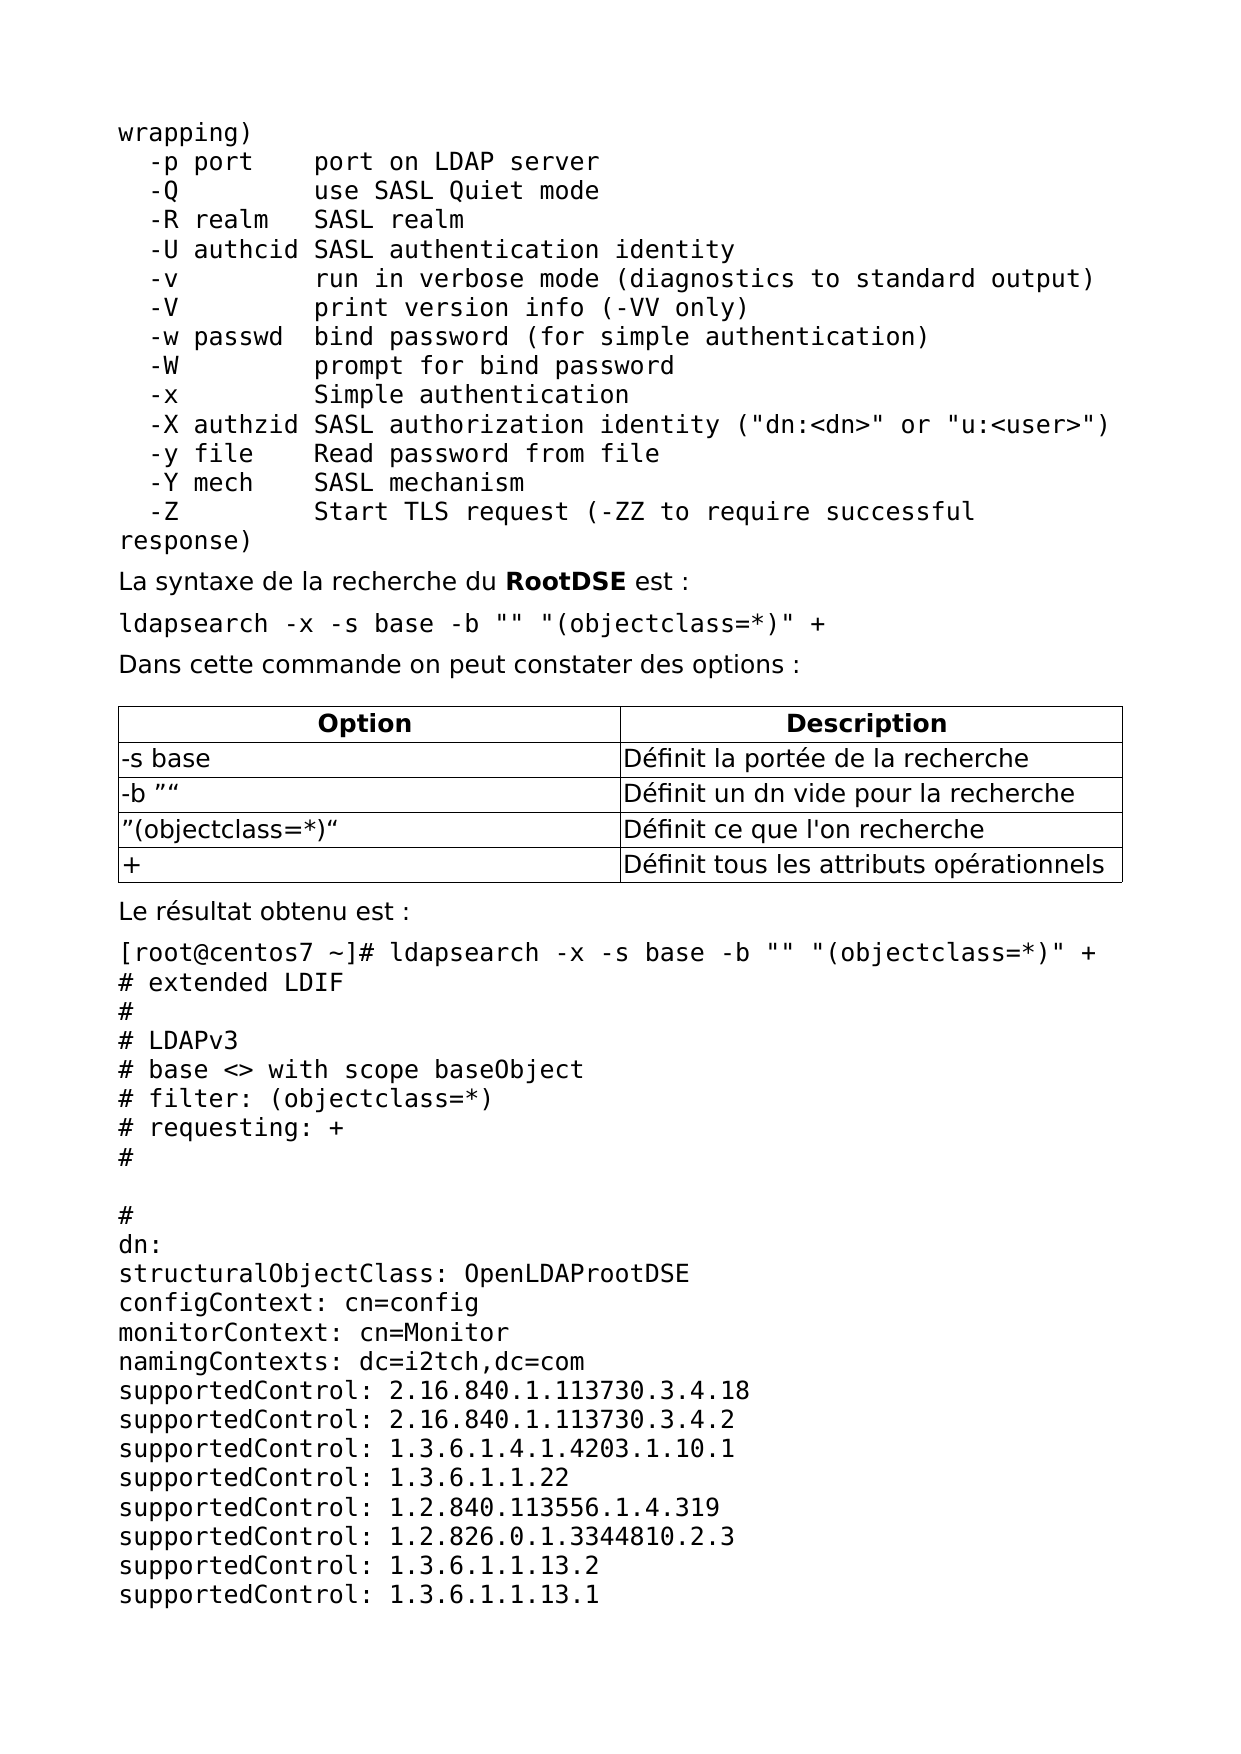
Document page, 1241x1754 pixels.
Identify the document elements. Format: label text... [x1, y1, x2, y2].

table_cell Définit ce que l'on recherche [621, 813, 1122, 847]
text Dans cette commande on peut constater des options : [118, 650, 1122, 679]
text wrapping) -p port port on LDAP server -Q use SASL Quiet mode -R realm SASL realm -U authcid SASL authentication identity -v run in verbose mode (diagnostics to standard output) -V print version info (-VV only) -w passwd bind password (for simple authentication) -W prompt for bind password -x Simple authentication -X authzid SASL authorization identity ("dn:<dn>" or "u:<user>") -y file Read password from file -Y mech SASL mechanism -Z Start TLS request (-ZZ to require successful response) [118, 118, 1122, 556]
text Le résultat obtenu est : [118, 897, 1122, 926]
text [root@centos7 ~]# ldapsearch -x -s base -b "" "(objectclass=*)" + # extended LDIF # # LDAPv3 # base <> with scope baseObject # filter: (objectclass=*) # requesting: + # # dn: structuralObjectClass: OpenLDAProotDSE configContext: cn=config monitorContext: cn=Monitor namingContexts: dc=i2tch,dc=com supportedControl: 2.16.840.1.113730.3.4.18 supportedControl: 2.16.840.1.113730.3.4.2 supportedControl: 1.3.6.1.4.1.4203.1.10.1 supportedControl: 1.3.6.1.1.22 supportedControl: 1.2.840.113556.1.4.319 supportedControl: 1.2.826.0.1.3344810.2.3 supportedControl: 1.3.6.1.1.13.2 supportedControl: 1.3.6.1.1.13.1 [118, 938, 1122, 1609]
table_cell + [119, 848, 620, 882]
table_header Description [621, 707, 1122, 742]
table_header Option [119, 707, 620, 742]
table_cell Définit la portée de la recherche [621, 743, 1122, 777]
table_cell ”(objectclass=*)“ [119, 813, 620, 847]
text La syntaxe de la recherche du RootDSE est : [118, 567, 1122, 597]
table_cell -s base [119, 743, 620, 777]
text ldapsearch -x -s base -b "" "(objectclass=*)" + [118, 609, 1122, 638]
table_cell -b ”“ [119, 778, 620, 812]
table_cell Définit un dn vide pour la recherche [621, 778, 1122, 812]
table_cell Définit tous les attributs opérationnels [621, 848, 1122, 882]
